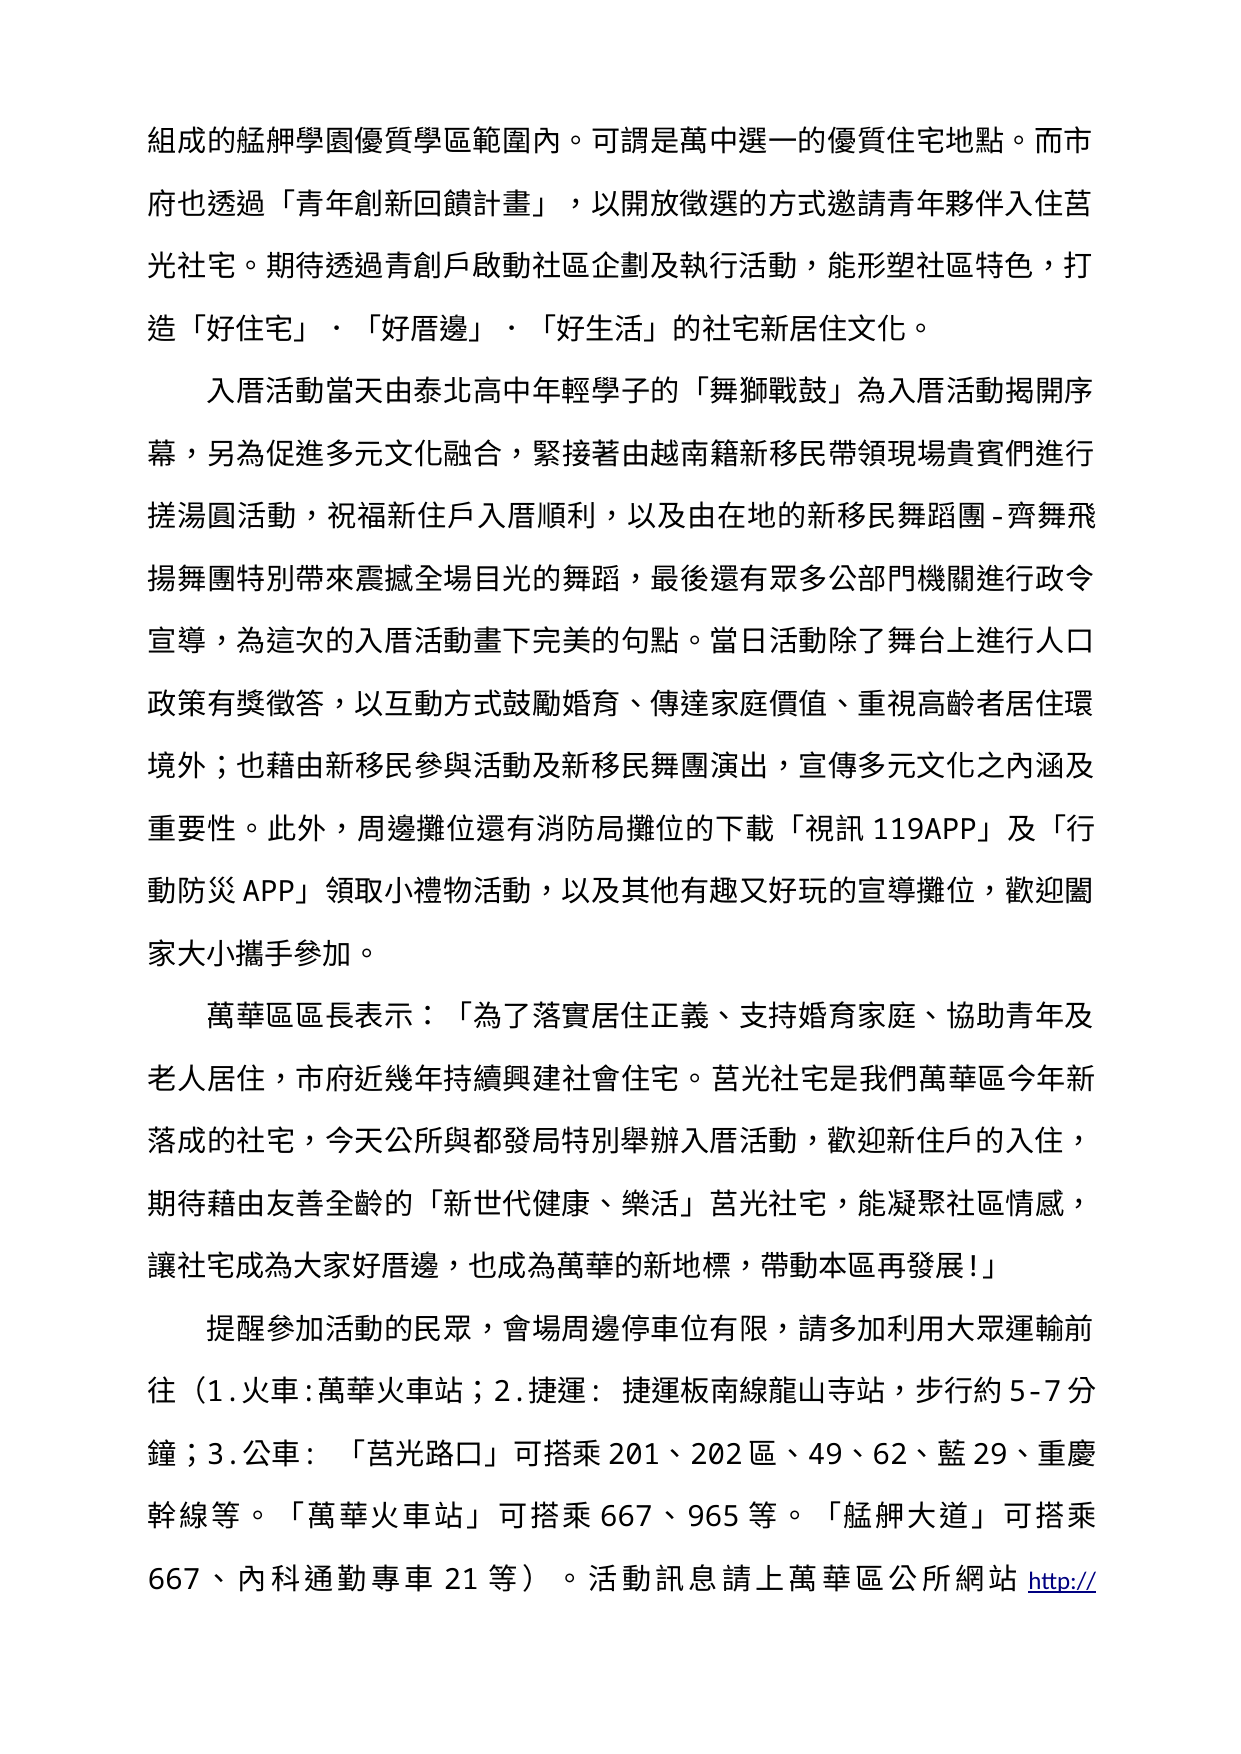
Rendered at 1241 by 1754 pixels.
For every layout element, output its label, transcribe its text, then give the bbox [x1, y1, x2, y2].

text 組成的艋舺學園優質學區範圍內。可謂是萬中選一的優質住宅地點。而市府也透過「青年創新回饋計畫」，以開放徵選的方式邀請青年夥伴入住莒光社宅。期待透過青創戶啟動社區企劃及執行活動，能形塑社區特色，打造「好住宅」．「好厝邊」．「好生活」的社宅新居住文化。 [148, 97, 1096, 347]
text 入厝活動當天由泰北高中年輕學子的「舞獅戰鼓」為入厝活動揭開序幕，另為促進多元文化融合，緊接著由越南籍新移民帶領現場貴賓們進行搓湯圓活動，祝福新住戶入厝順利，以及由在地的新移民舞蹈團-齊舞飛揚舞團特別帶來震撼全場目光的舞蹈，最後還有眾多公部門機關進行政令宣導，為這次的入厝活動畫下完美的句點。當日活動除了舞台上進行人口政策有獎徵答，以互動方式鼓勵婚育、傳達家庭價值、重視高齡者居住環境外；也藉由新移民參與活動及新移民舞團演出，宣傳多元文化之內涵及重要性。此外，周邊攤位還有消防局攤位的下載「視訊119APP」及「行動防災APP」領取小禮物活動，以及其他有趣又好玩的宣導攤位，歡迎闔家大小攜手參加。 [148, 347, 1096, 972]
text 萬華區區長表示：「為了落實居住正義、支持婚育家庭、協助青年及老人居住，市府近幾年持續興建社會住宅。莒光社宅是我們萬華區今年新落成的社宅，今天公所與都發局特別舉辦入厝活動，歡迎新住戶的入住，期待藉由友善全齡的「新世代健康、樂活」莒光社宅，能凝聚社區情感，讓社宅成為大家好厝邊，也成為萬華的新地標，帶動本區再發展!」 [148, 972, 1096, 1285]
text 提醒參加活動的民眾，會場周邊停車位有限，請多加利用大眾運輸前往（1.火車:萬華火車站；2.捷運: 捷運板南線龍山寺站，步行約5-7分鐘；3.公車: 「莒光路口」可搭乘201、202區、49、62、藍29、重慶幹線等。「萬華火車站」可搭乘667、965等。「艋舺大道」可搭乘667、內科通勤專車21等）。活動訊息請上萬華區公所網站http:// [148, 1285, 1096, 1597]
